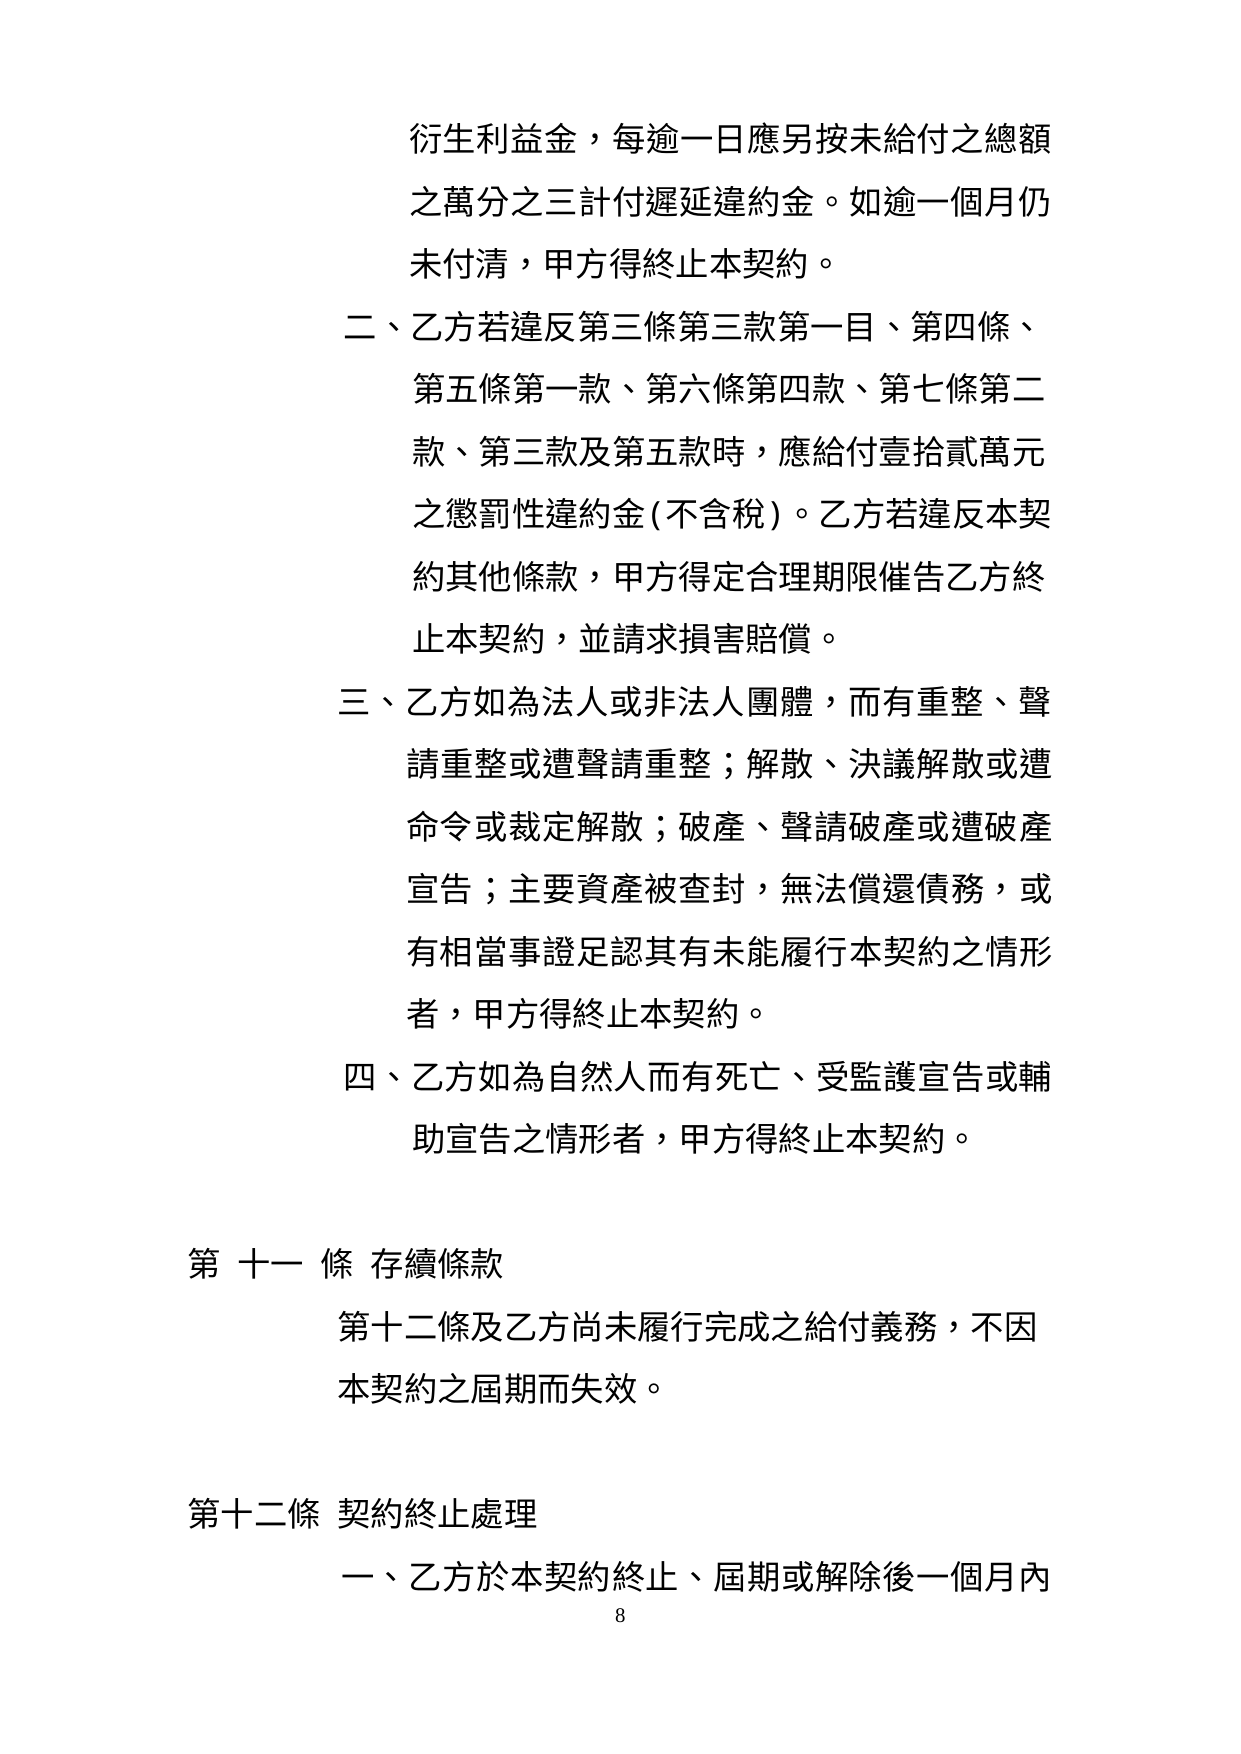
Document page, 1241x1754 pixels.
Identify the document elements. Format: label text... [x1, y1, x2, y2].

text 第 十一 條 存續條款 [187, 1221, 1053, 1283]
text 三、乙方如為法人或非法人團體，而有重整、聲請重整或遭聲請重整；解散、決議解散或遭命令或裁定解散；破產、聲請破產或遭破產宣告；主要資產被查封，無法償還債務，或有相當事證足認其有未能履行本契約之情形者，甲方得終止本契約。 [337, 658, 1053, 1033]
text 衍生利益金，每逾一日應另按未給付之總額之萬分之三計付遲延違約金。如逾一個月仍未付清，甲方得終止本契約。 [341, 96, 1053, 283]
text 第十二條 契約終止處理 [187, 1471, 1053, 1533]
text 二、乙方若違反第三條第三款第一目、第四條、第五條第一款、第六條第四款、第七條第二款、第三款及第五款時，應給付壹拾貳萬元之懲罰性違約金(不含稅)。乙方若違反本契約其他條款，甲方得定合理期限催告乙方終止本契約，並請求損害賠償。 [343, 283, 1053, 658]
text 第十二條及乙方尚未履行完成之給付義務，不因本契約之屆期而失效。 [337, 1283, 1053, 1408]
text 四、乙方如為自然人而有死亡、受監護宣告或輔助宣告之情形者，甲方得終止本契約。 [343, 1033, 1053, 1158]
text 一、乙方於本契約終止、屆期或解除後一個月內 [341, 1533, 1053, 1596]
